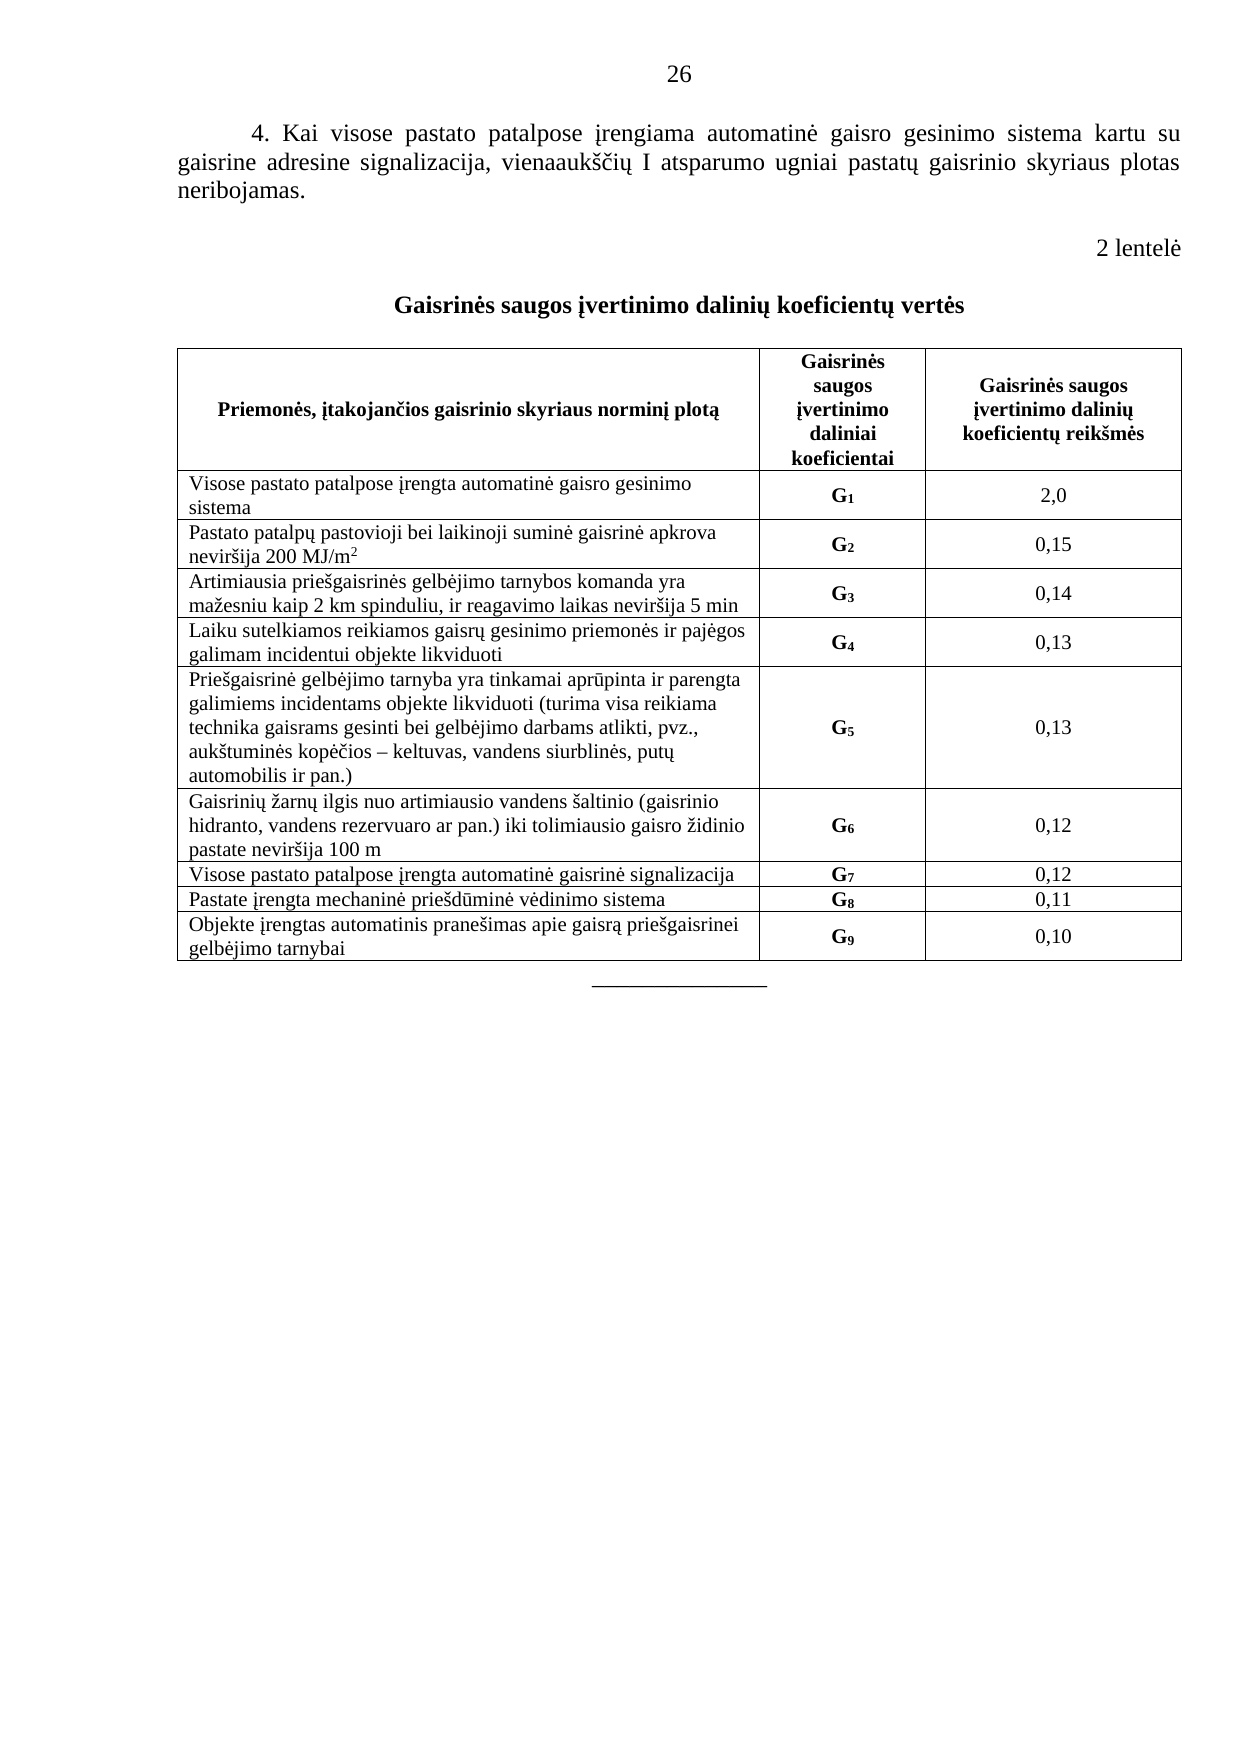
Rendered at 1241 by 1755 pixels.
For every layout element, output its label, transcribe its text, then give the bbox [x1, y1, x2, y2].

table_cell Gaisrinių žarnų ilgis nuo artimiausio vandens šaltinio (gaisrinio hidranto, vandens rezervuaro ar pan.) iki tolimiausio gaisro židinio pastate neviršija 100 m [178, 789, 759, 861]
table_cell G6 [760, 789, 925, 861]
table_header Gaisrinės saugos įvertinimo daliniai koeficientai [760, 349, 925, 469]
table_cell Objekte įrengtas automatinis pranešimas apie gaisrą priešgaisrinei gelbėjimo tarnybai [178, 912, 759, 960]
text 4. Kai visose pastato patalpose įrengiama automatinė gaisro gesinimo sistema kartu su gaisrine adresine signalizacija, vienaaukščių I atsparumo ugniai pastatų gaisrinio skyriaus plotas neribojamas. [177, 118, 1181, 204]
text ______________ [177, 961, 1181, 990]
table_header Gaisrinės saugos įvertinimo dalinių koeficientų reikšmės [926, 349, 1181, 469]
table_cell 0,11 [926, 887, 1181, 911]
table_cell G7 [760, 862, 925, 886]
table_cell G3 [760, 569, 925, 617]
table_cell 0,12 [926, 789, 1181, 861]
table_cell 0,10 [926, 912, 1181, 960]
table_cell 2,0 [926, 471, 1181, 519]
table_cell G4 [760, 618, 925, 666]
table_cell 0,14 [926, 569, 1181, 617]
table_cell G2 [760, 520, 925, 568]
table_header Priemonės, įtakojančios gaisrinio skyriaus norminį plotą [178, 349, 759, 469]
table_cell Priešgaisrinė gelbėjimo tarnyba yra tinkamai aprūpinta ir parengta galimiems incidentams objekte likviduoti (turima visa reikiama technika gaisrams gesinti bei gelbėjimo darbams atlikti, pvz., aukštuminės kopėčios – keltuvas, vandens siurblinės, putų automobilis ir pan.) [178, 667, 759, 787]
table_cell 0,15 [926, 520, 1181, 568]
table_cell G8 [760, 887, 925, 911]
text Gaisrinės saugos įvertinimo dalinių koeficientų vertės [177, 291, 1181, 319]
table_cell Pastate įrengta mechaninė priešdūminė vėdinimo sistema [178, 887, 759, 911]
table_cell Laiku sutelkiamos reikiamos gaisrų gesinimo priemonės ir pajėgos galimam incidentui objekte likviduoti [178, 618, 759, 666]
text 2 lentelė [177, 233, 1181, 262]
table_cell 0,12 [926, 862, 1181, 886]
table_cell Pastato patalpų pastovioji bei laikinoji suminė gaisrinė apkrova neviršija 200 MJ/m2 [178, 520, 759, 568]
table_cell Artimiausia priešgaisrinės gelbėjimo tarnybos komanda yra mažesniu kaip 2 km spinduliu, ir reagavimo laikas neviršija 5 min [178, 569, 759, 617]
table_cell Visose pastato patalpose įrengta automatinė gaisro gesinimo sistema [178, 471, 759, 519]
table_cell G1 [760, 471, 925, 519]
table_cell G5 [760, 667, 925, 787]
table_cell 0,13 [926, 618, 1181, 666]
table_cell Visose pastato patalpose įrengta automatinė gaisrinė signalizacija [178, 862, 759, 886]
table_cell G9 [760, 912, 925, 960]
table_cell 0,13 [926, 667, 1181, 787]
